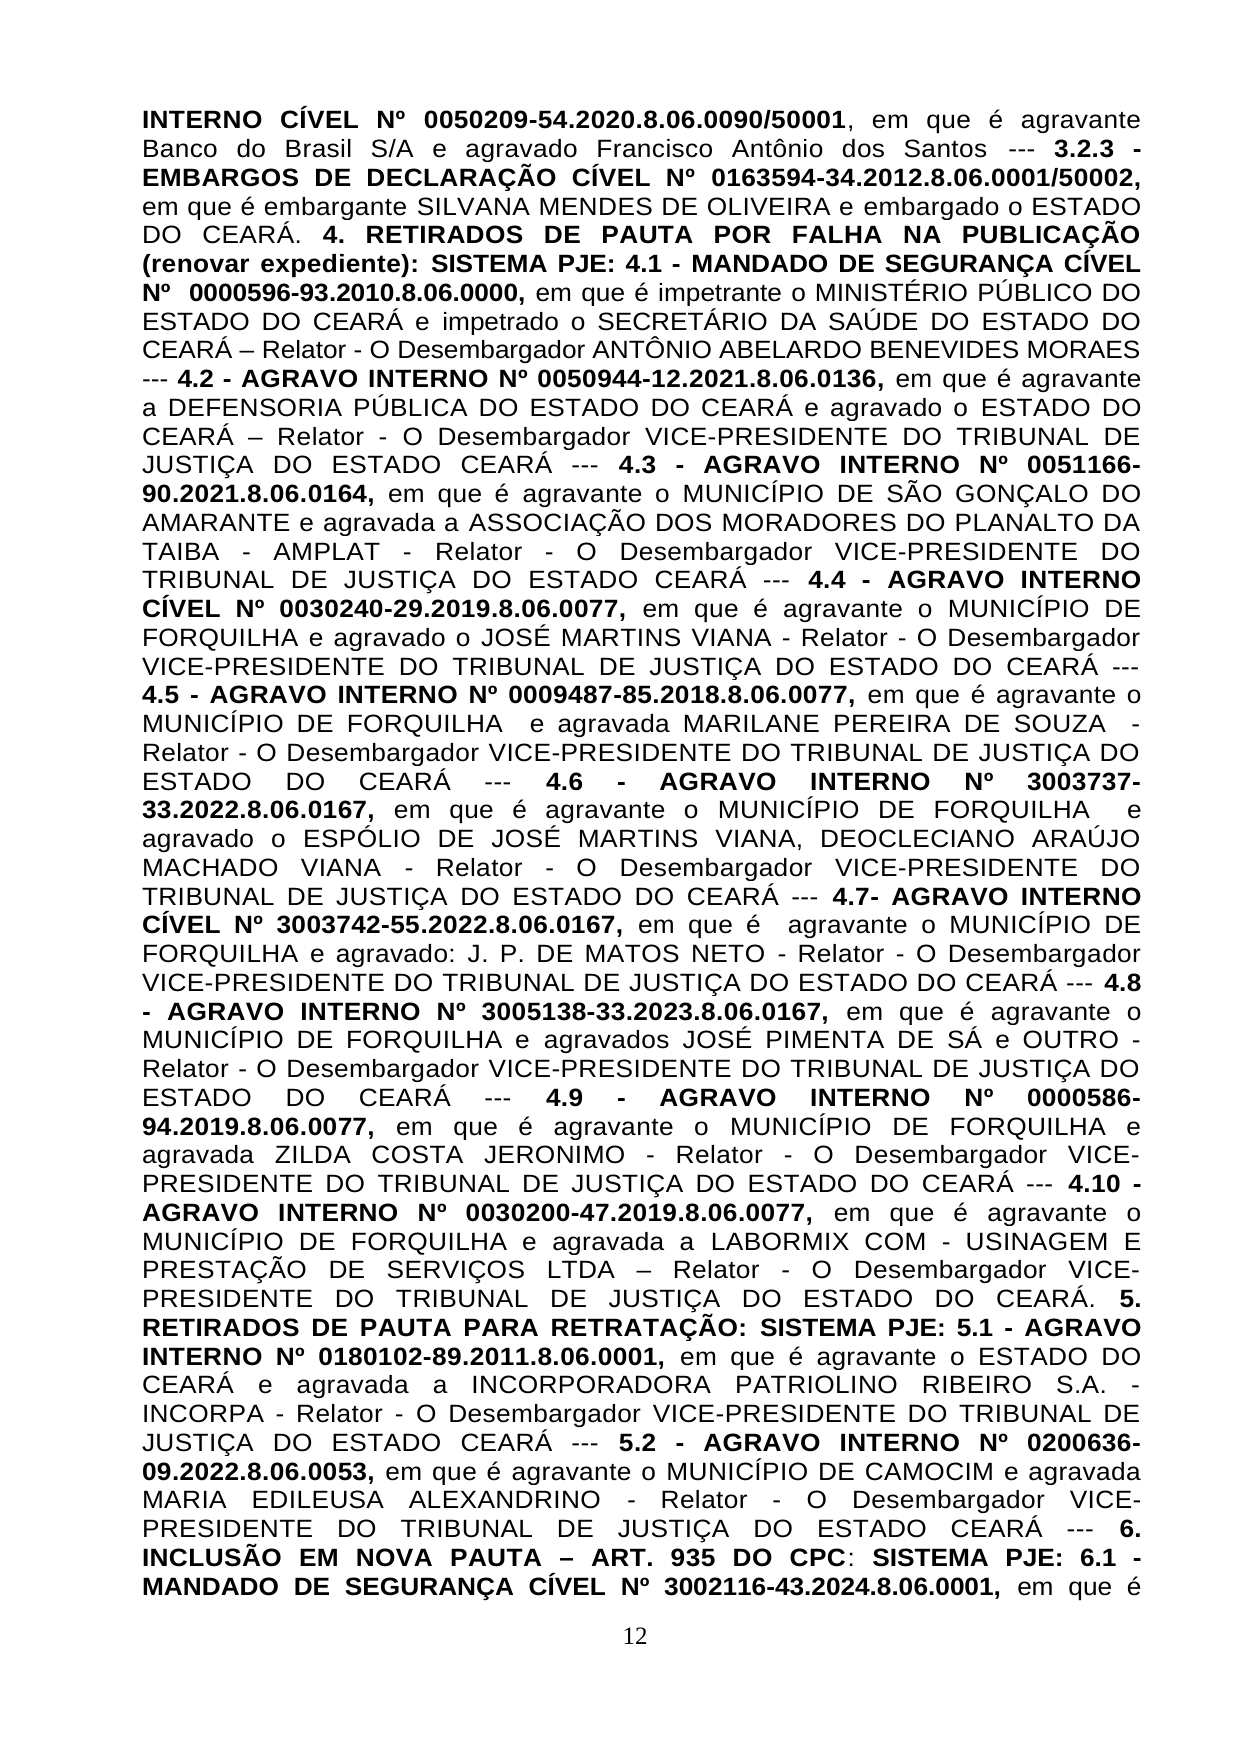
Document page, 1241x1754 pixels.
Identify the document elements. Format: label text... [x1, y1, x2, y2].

text INTERNO CÍVEL Nº 0050209-54.2020.8.06.0090/50001, em que é agravante Banco do Brasil S/A e agravado Francisco Antônio dos Santos --- 3.2.3 - EMBARGOS DE DECLARAÇÃO CÍVEL Nº 0163594-34.2012.8.06.0001/50002, em que é embargante SILVANA MENDES DE OLIVEIRA e embargado o ESTADO DO CEARÁ. 4. RETIRADOS DE PAUTA POR FALHA NA PUBLICAÇÃO (renovar expediente): SISTEMA PJE: 4.1 - MANDADO DE SEGURANÇA CÍVEL Nº 0000596-93.2010.8.06.0000, em que é impetrante o MINISTÉRIO PÚBLICO DO ESTADO DO CEARÁ e impetrado o SECRETÁRIO DA SAÚDE DO ESTADO DO CEARÁ – Relator - O Desembargador ANTÔNIO ABELARDO BENEVIDES MORAES --- 4.2 - AGRAVO INTERNO Nº 0050944-12.2021.8.06.0136, em que é agravante a DEFENSORIA PÚBLICA DO ESTADO DO CEARÁ e agravado o ESTADO DO CEARÁ – Relator - O Desembargador VICE-PRESIDENTE DO TRIBUNAL DE JUSTIÇA DO ESTADO CEARÁ --- 4.3 - AGRAVO INTERNO Nº 0051166-90.2021.8.06.0164, em que é agravante o MUNICÍPIO DE SÃO GONÇALO DO AMARANTE e agravada a ASSOCIAÇÃO DOS MORADORES DO PLANALTO DA TAIBA - AMPLAT - Relator - O Desembargador VICE-PRESIDENTE DO TRIBUNAL DE JUSTIÇA DO ESTADO CEARÁ --- 4.4 - AGRAVO INTERNO CÍVEL Nº 0030240-29.2019.8.06.0077, em que é agravante o MUNICÍPIO DE FORQUILHA e agravado o JOSÉ MARTINS VIANA - Relator - O Desembargador VICE-PRESIDENTE DO TRIBUNAL DE JUSTIÇA DO ESTADO DO CEARÁ --- 4.5 - AGRAVO INTERNO Nº 0009487-85.2018.8.06.0077, em que é agravante o MUNICÍPIO DE FORQUILHA e agravada MARILANE PEREIRA DE SOUZA - Relator - O Desembargador VICE-PRESIDENTE DO TRIBUNAL DE JUSTIÇA DO ESTADO DO CEARÁ --- 4.6 - AGRAVO INTERNO Nº 3003737-33.2022.8.06.0167, em que é agravante o MUNICÍPIO DE FORQUILHA e agravado o ESPÓLIO DE JOSÉ MARTINS VIANA, DEOCLECIANO ARAÚJO MACHADO VIANA - Relator - O Desembargador VICE-PRESIDENTE DO TRIBUNAL DE JUSTIÇA DO ESTADO DO CEARÁ --- 4.7- AGRAVO INTERNO CÍVEL Nº 3003742-55.2022.8.06.0167, em que é agravante o MUNICÍPIO DE FORQUILHA e agravado: J. P. DE MATOS NETO - Relator - O Desembargador VICE-PRESIDENTE DO TRIBUNAL DE JUSTIÇA DO ESTADO DO CEARÁ --- 4.8 - AGRAVO INTERNO Nº 3005138-33.2023.8.06.0167, em que é agravante o MUNICÍPIO DE FORQUILHA e agravados JOSÉ PIMENTA DE SÁ e OUTRO - Relator - O Desembargador VICE-PRESIDENTE DO TRIBUNAL DE JUSTIÇA DO ESTADO DO CEARÁ --- 4.9 - AGRAVO INTERNO Nº 0000586-94.2019.8.06.0077, em que é agravante o MUNICÍPIO DE FORQUILHA e agravada ZILDA COSTA JERONIMO - Relator - O Desembargador VICE-PRESIDENTE DO TRIBUNAL DE JUSTIÇA DO ESTADO DO CEARÁ --- 4.10 - AGRAVO INTERNO Nº 0030200-47.2019.8.06.0077, em que é agravante o MUNICÍPIO DE FORQUILHA e agravada a LABORMIX COM - USINAGEM E PRESTAÇÃO DE SERVIÇOS LTDA – Relator - O Desembargador VICE-PRESIDENTE DO TRIBUNAL DE JUSTIÇA DO ESTADO DO CEARÁ. 5. RETIRADOS DE PAUTA PARA RETRATAÇÃO: SISTEMA PJE: 5.1 - AGRAVO INTERNO Nº 0180102-89.2011.8.06.0001, em que é agravante o ESTADO DO CEARÁ e agravada a INCORPORADORA PATRIOLINO RIBEIRO S.A. - INCORPA - Relator - O Desembargador VICE-PRESIDENTE DO TRIBUNAL DE JUSTIÇA DO ESTADO CEARÁ --- 5.2 - AGRAVO INTERNO Nº 0200636-09.2022.8.06.0053, em que é agravante o MUNICÍPIO DE CAMOCIM e agravada MARIA EDILEUSA ALEXANDRINO - Relator - O Desembargador VICE-PRESIDENTE DO TRIBUNAL DE JUSTIÇA DO ESTADO CEARÁ --- 6. INCLUSÃO EM NOVA PAUTA – ART. 935 DO CPC: SISTEMA PJE: 6.1 - MANDADO DE SEGURANÇA CÍVEL Nº 3002116-43.2024.8.06.0001, em que é [142, 105, 1142, 1600]
